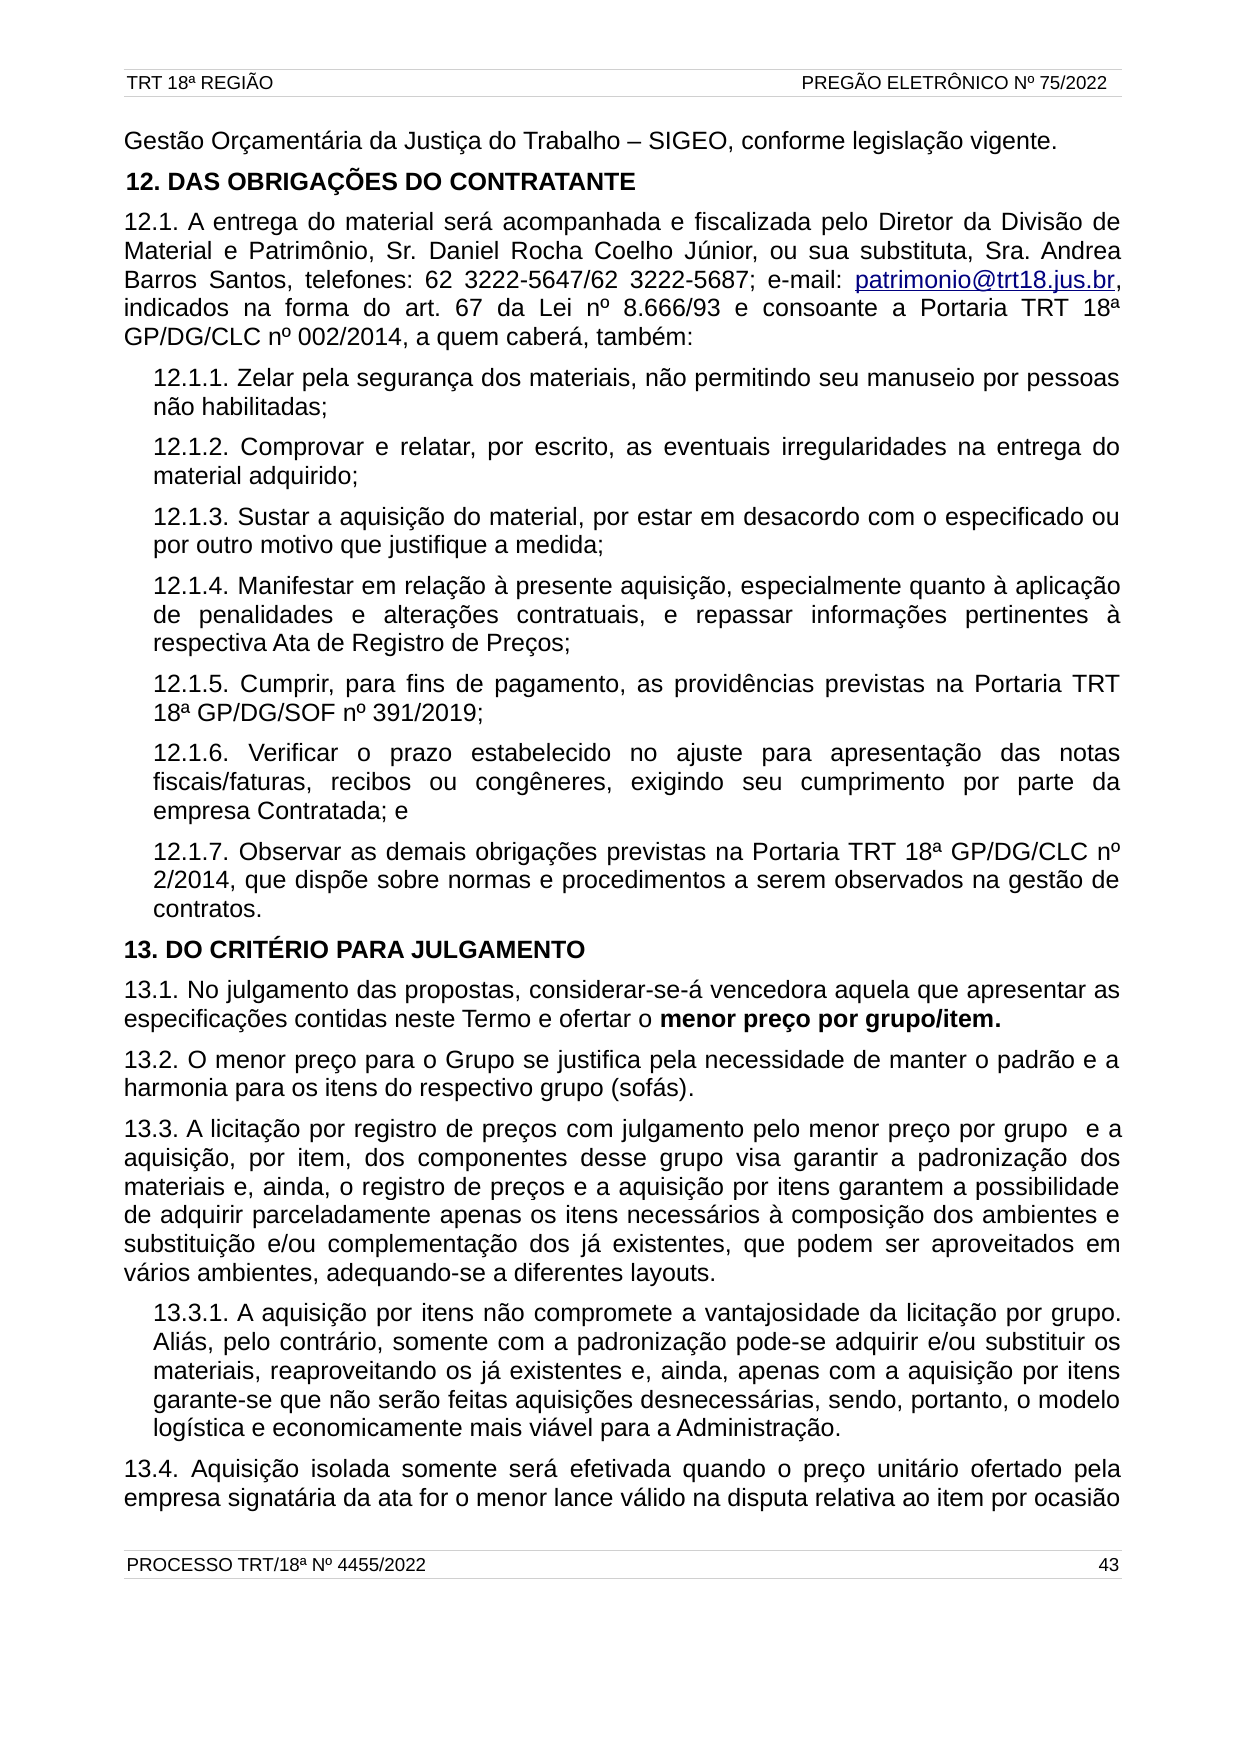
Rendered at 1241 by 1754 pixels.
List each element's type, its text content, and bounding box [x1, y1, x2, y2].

text Gestão Orçamentária da Justiça do Trabalho – SIGEO, conforme legislação vigente. [123, 126, 1122, 155]
text 12.1.4. Manifestar em relação à presente aquisição, especialmente quanto à aplicação de penalidades e alterações contratuais, e repassar informações pertinentes à respectiva Ata de Registro de Preços; [153, 571, 1122, 657]
text 13.2. O menor preço para o Grupo se justifica pela necessidade de manter o padrão e a harmonia para os itens do respectivo grupo (sofás). [123, 1045, 1122, 1102]
text 13.3. A licitação por registro de preços com julgamento pelo menor preço por grupo e a aquisição, por item, dos componentes desse grupo visa garantir a padronização dos materiais e, ainda, o registro de preços e a aquisição por itens garantem a possibilidade de adquirir parceladamente apenas os itens necessários à composição dos ambientes e substituição e/ou complementação dos já existentes, que podem ser aproveitados em vários ambientes, adequando-se a diferentes layouts. [123, 1114, 1122, 1287]
text 12.1.5. Cumprir, para fins de pagamento, as providências previstas na Portaria TRT 18ª GP/DG/SOF nº 391/2019; [153, 669, 1122, 727]
text 13.3.1. A aquisição por itens não compromete a vantajosidade da licitação por grupo. Aliás, pelo contrário, somente com a padronização pode-se adquirir e/ou substituir os materiais, reaproveitando os já existentes e, ainda, apenas com a aquisição por itens garante-se que não serão feitas aquisições desnecessárias, sendo, portanto, o modelo logística e economicamente mais viável para a Administração. [153, 1298, 1122, 1442]
text 12.1.3. Sustar a aquisição do material, por estar em desacordo com o especificado ou por outro motivo que justifique a medida; [153, 502, 1122, 559]
text 12.1.7. Observar as demais obrigações previstas na Portaria TRT 18ª GP/DG/CLC nº 2/2014, que dispõe sobre normas e procedimentos a serem observados na gestão de contratos. [153, 837, 1122, 923]
text 12.1. A entrega do material será acompanhada e fiscalizada pelo Diretor da Divisão de Material e Patrimônio, Sr. Daniel Rocha Coelho Júnior, ou sua substituta, Sra. Andrea Barros Santos, telefones: 62 3222-5647/62 3222-5687; e-mail: patrimonio@trt18.jus.br, indicados na forma do art. 67 da Lei nº 8.666/93 e consoante a Portaria TRT 18ª GP/DG/CLC nº 002/2014, a quem caberá, também: [123, 207, 1122, 351]
text 12. DAS OBRIGAÇÕES DO CONTRATANTE [126, 167, 1122, 195]
text 12.1.2. Comprovar e relatar, por escrito, as eventuais irregularidades na entrega do material adquirido; [153, 432, 1122, 490]
text 13.4. Aquisição isolada somente será efetivada quando o preço unitário ofertado pela empresa signatária da ata for o menor lance válido na disputa relativa ao item por ocasião [123, 1454, 1122, 1512]
text 13.1. No julgamento das propostas, considerar-se-á vencedora aquela que apresentar as especificações contidas neste Termo e ofertar o menor preço por grupo/item. [123, 975, 1122, 1033]
text 12.1.1. Zelar pela segurança dos materiais, não permitindo seu manuseio por pessoas não habilitadas; [153, 363, 1122, 420]
text 12.1.6. Verificar o prazo estabelecido no ajuste para apresentação das notas fiscais/faturas, recibos ou congêneres, exigindo seu cumprimento por parte da empresa Contratada; e [153, 738, 1122, 825]
text 13. DO CRITÉRIO PARA JULGAMENTO [123, 935, 1122, 963]
